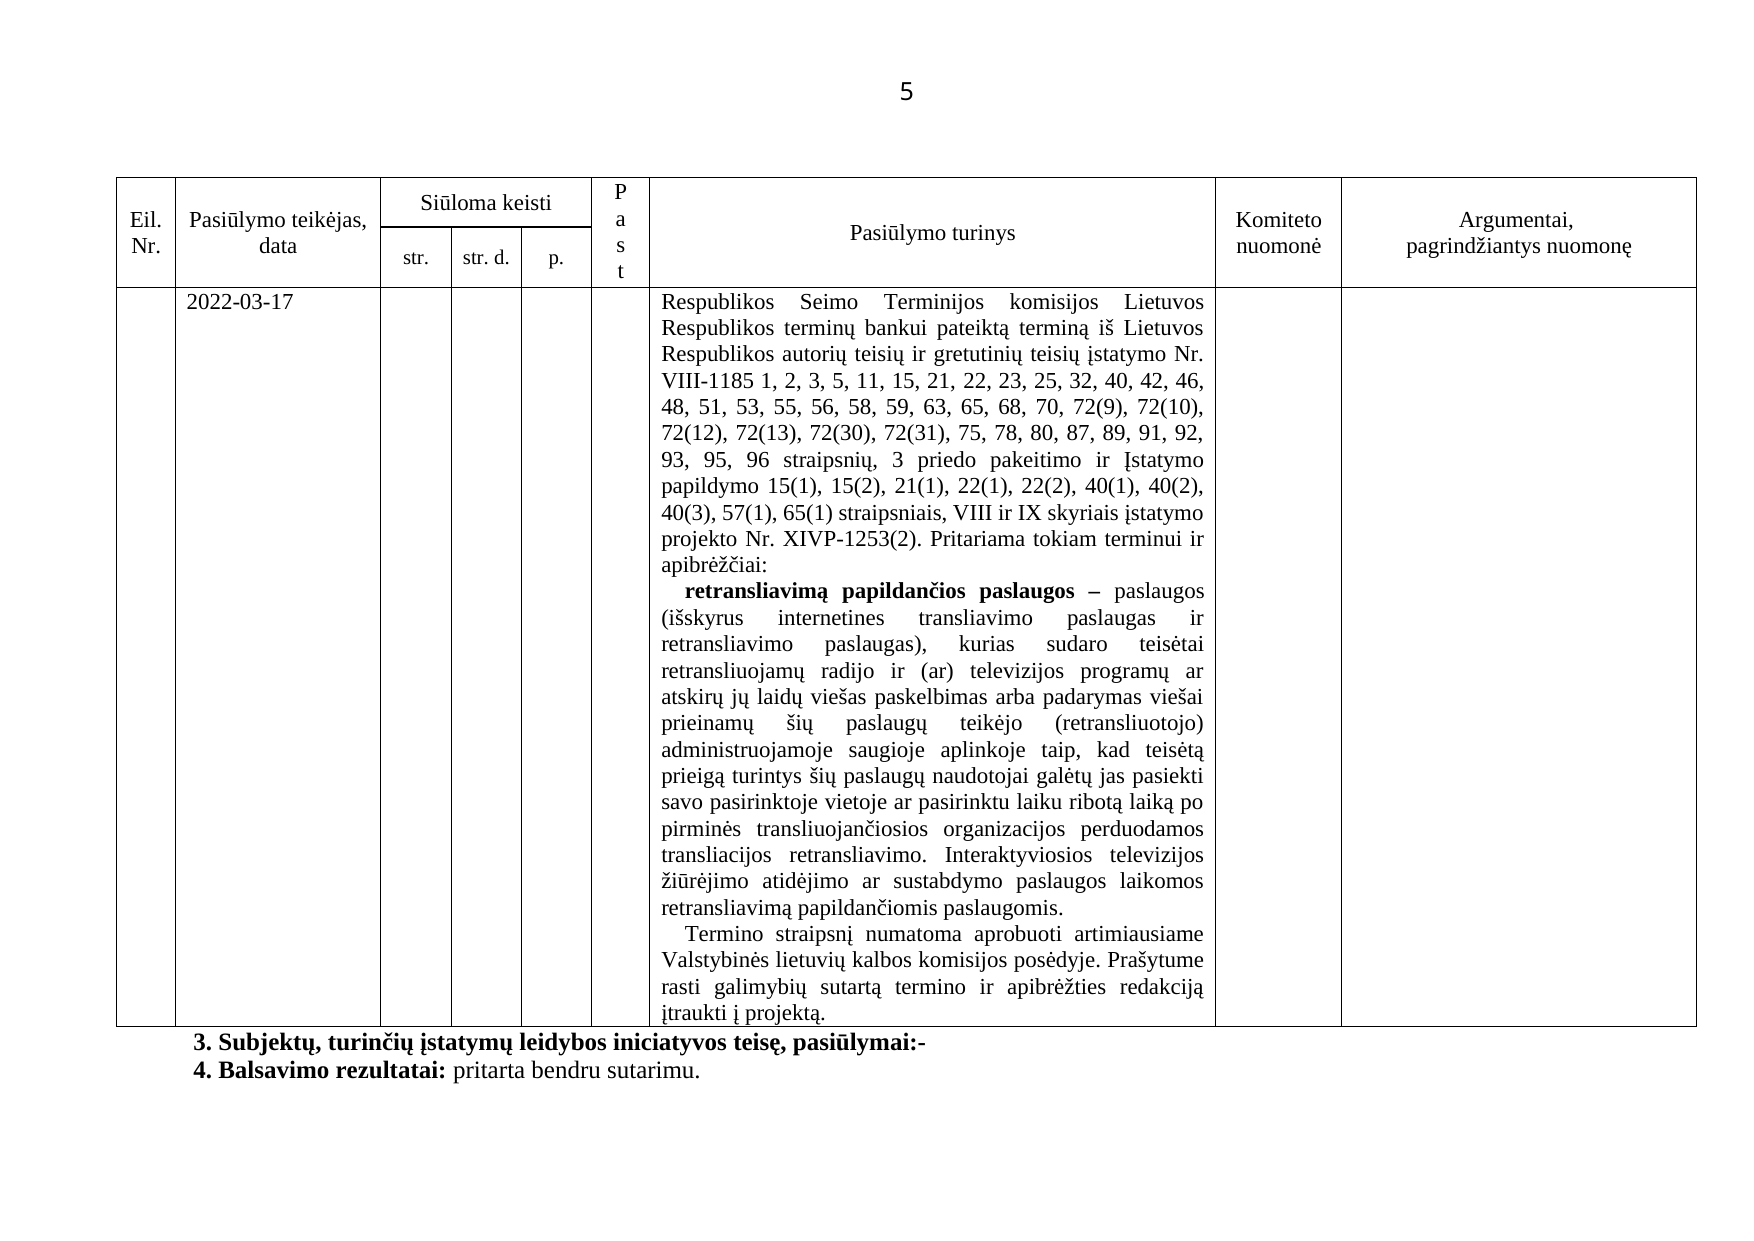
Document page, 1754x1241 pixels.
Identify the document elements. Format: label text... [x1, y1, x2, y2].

table_cell [1216, 288, 1341, 1026]
table_cell [592, 288, 649, 1026]
table_cell str. d. [452, 228, 521, 287]
table_header Pastabos [592, 178, 649, 287]
table_cell p. [522, 228, 591, 287]
table_header Pasiūlymo teikėjas, data [176, 178, 380, 287]
subtitle 3. Subjektų, turinčių įstatymų leidybos iniciatyvos teisę, pasiūlymai:- [118, 1027, 1695, 1055]
table_header Komiteto nuomonė [1216, 178, 1341, 287]
table_cell [1342, 288, 1696, 1026]
table_cell [381, 288, 451, 1026]
table_cell [117, 288, 175, 1026]
text 4. Balsavimo rezultatai: pritarta bendru sutarimu. [118, 1055, 1695, 1084]
table_header Eil. Nr. [117, 178, 175, 287]
table_header Pasiūlymo turinys [650, 178, 1215, 287]
table_header Siūloma keisti [381, 178, 591, 226]
table_header Argumentai, pagrindžiantys nuomonę [1342, 178, 1696, 287]
table_cell [452, 288, 521, 1026]
table_cell Respublikos Seimo Terminijos komisijos Lietuvos Respublikos terminų bankui pateiktą terminą iš Lietuvos Respublikos autorių teisių ir gretutinių teisių įstatymo Nr. VIII-1185 1, 2, 3, 5, 11, 15, 21, 22, 23, 25, 32, 40, 42, 46, 48, 51, 53, 55, 56, 58, 59, 63, 65, 68, 70, 72(9), 72(10), 72(12), 72(13), 72(30), 72(31), 75, 78, 80, 87, 89, 91, 92, 93, 95, 96 straipsnių, 3 priedo pakeitimo ir Įstatymo papildymo 15(1), 15(2), 21(1), 22(1), 22(2), 40(1), 40(2), 40(3), 57(1), 65(1) straipsniais, VIII ir IX skyriais įstatymo projekto Nr. XIVP-1253(2). Pritariama tokiam terminui ir apibrėžčiai: retransliavimą papildančios paslaugos – paslaugos (išskyrus internetines transliavimo paslaugas ir retransliavimo paslaugas), kurias sudaro teisėtai retransliuojamų radijo ir (ar) televizijos programų ar atskirų jų laidų viešas paskelbimas arba padarymas viešai prieinamų šių paslaugų teikėjo (retransliuotojo) administruojamoje saugioje aplinkoje taip, kad teisėtą prieigą turintys šių paslaugų naudotojai galėtų jas pasiekti savo pasirinktoje vietoje ar pasirinktu laiku ribotą laiką po pirminės transliuojančiosios organizacijos perduodamos transliacijos retransliavimo. Interaktyviosios televizijos žiūrėjimo atidėjimo ar sustabdymo paslaugos laikomos retransliavimą papildančiomis paslaugomis. Termino straipsnį numatoma aprobuoti artimiausiame Valstybinės lietuvių kalbos komisijos posėdyje. Prašytume rasti galimybių sutartą termino ir apibrėžties redakciją įtraukti į projektą. [650, 288, 1215, 1026]
table_cell 2022-03-17 [176, 288, 380, 1026]
table_cell str. [381, 228, 451, 287]
table_cell [522, 288, 591, 1026]
